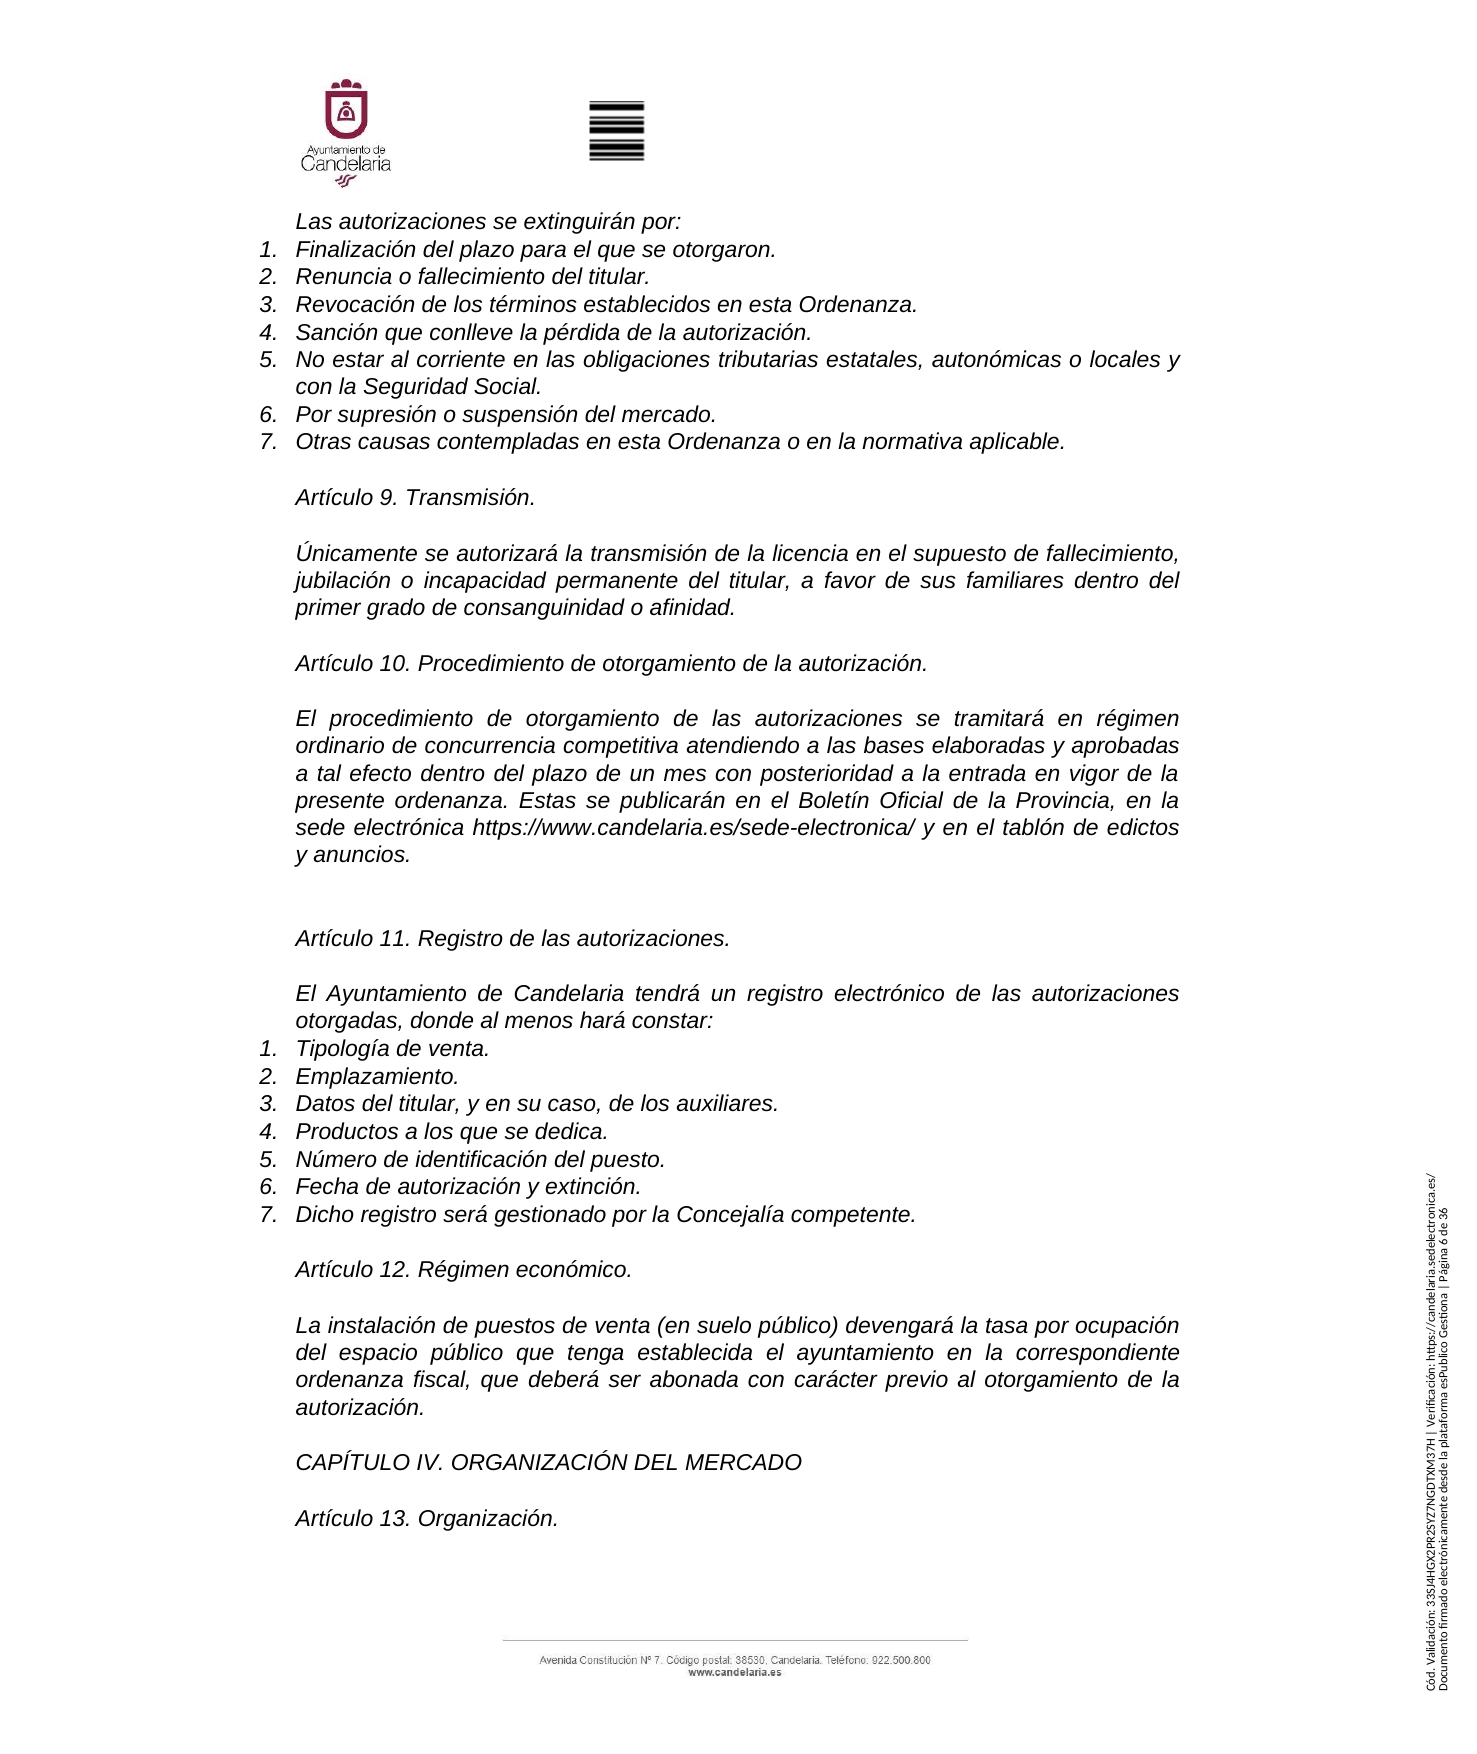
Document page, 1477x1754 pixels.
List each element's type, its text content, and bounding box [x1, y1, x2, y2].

text Artículo 13. Organización. [295, 1505, 1183, 1531]
text Artículo 12. Régimen económico. [295, 1256, 1183, 1283]
text Artículo 11. Registro de las autorizaciones. [295, 925, 1183, 951]
text El Ayuntamiento de Candelaria tendrá un registro electrónico de las autorizaciones otorgadas, donde al menos hará constar: [295, 980, 1183, 1034]
list Dicho registro será gestionado por la Concejalía competente. [259, 1201, 1183, 1227]
text CAPÍTULO IV. ORGANIZACIÓN DEL MERCADO [295, 1449, 1183, 1476]
text Artículo 10. Procedimiento de otorgamiento de la autorización. [295, 650, 1183, 676]
list Renuncia o fallecimiento del titular. [259, 263, 1183, 289]
list Por supresión o suspensión del mercado. [259, 401, 1183, 427]
list Finalización del plazo para el que se otorgaron. [259, 236, 1183, 262]
text Únicamente se autorizará la transmisión de la licencia en el supuesto de fallecimiento, jubilación o incapacidad permanente del titular, a favor de sus familiares dentro del primer grado de consanguinidad o afinidad. [295, 540, 1183, 620]
list Revocación de los términos establecidos en esta Ordenanza. [259, 291, 1183, 317]
list Sanción que conlleve la pérdida de la autorización. [259, 318, 1183, 345]
list Emplazamiento. [259, 1063, 1183, 1089]
list Tipología de venta. [259, 1035, 1183, 1061]
list No estar al corriente en las obligaciones tributarias estatales, autonómicas o locales y con la Seguridad Social. [259, 346, 1183, 399]
text Artículo 9. Transmisión. [295, 484, 1183, 510]
list Otras causas contempladas en esta Ordenanza o en la normativa aplicable. [259, 428, 1183, 455]
text El procedimiento de otorgamiento de las autorizaciones se tramitará en régimen ordinario de concurrencia competitiva atendiendo a las bases elaboradas y aprobadas a tal efecto dentro del plazo de un mes con posterioridad a la entrada en vigor de la presente ordenanza. Estas se publicarán en el Boletín Oficial de la Provincia, en la sede electrónica https://www.candelaria.es/sede-electronica/ y en el tablón de edictos y anuncios. [295, 705, 1183, 867]
list Fecha de autorización y extinción. [259, 1173, 1183, 1199]
text Las autorizaciones se extinguirán por: [295, 208, 1183, 234]
list Productos a los que se dedica. [259, 1118, 1183, 1144]
list Datos del titular, y en su caso, de los auxiliares. [259, 1090, 1183, 1117]
text La instalación de puestos de venta (en suelo público) devengará la tasa por ocupación del espacio público que tenga establecida el ayuntamiento en la correspondiente ordenanza fiscal, que deberá ser abonada con carácter previo al otorgamiento de la autorización. [295, 1312, 1183, 1420]
list Número de identificación del puesto. [259, 1146, 1183, 1172]
